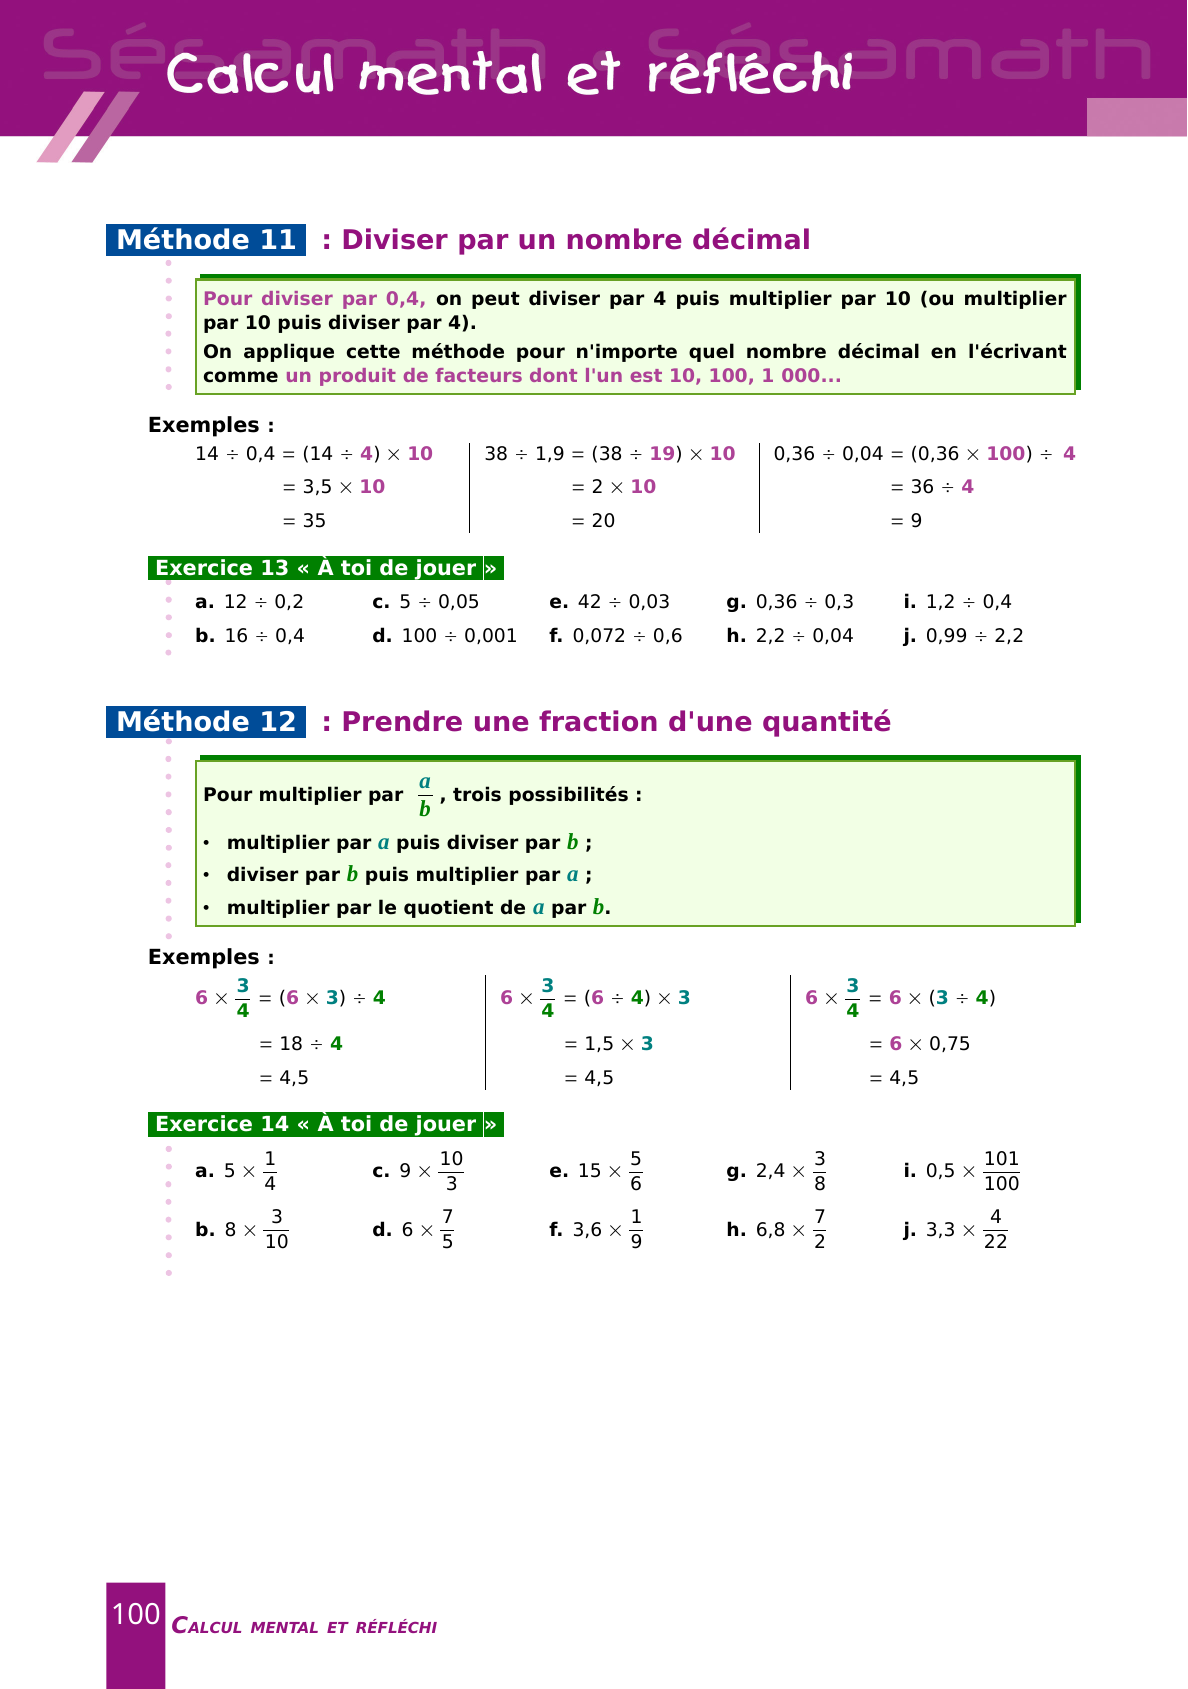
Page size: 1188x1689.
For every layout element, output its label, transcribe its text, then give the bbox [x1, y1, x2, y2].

picture [0, 0, 1187, 163]
text = 9 [772, 510, 1081, 532]
list 42  0,03 [549, 592, 726, 613]
text = 36  4 [772, 476, 1081, 498]
list multiplier par a puis diviser par b ; [197, 820, 1074, 852]
list 8 × [195, 1206, 372, 1253]
list 3,6 × [549, 1206, 726, 1253]
text 14  0,4 = (14  4) × 10 [195, 443, 455, 465]
list 5  0,05 [372, 592, 549, 613]
list 12  0,2 [195, 592, 372, 613]
list 0,99  2,2 [903, 625, 1081, 647]
list 0,072  0,6 [549, 625, 726, 647]
list 6 × [372, 1206, 549, 1253]
text = 2 × 10 [484, 476, 744, 498]
text Exemples : [148, 413, 1081, 437]
text Exercice 13 « À toi de jouer » [504, 556, 1081, 580]
list 2,2  0,04 [726, 625, 903, 647]
text Pour multiplier par , trois possibilités : [197, 762, 1074, 820]
list : Diviser par un nombre décimal [306, 224, 1081, 256]
list multiplier par le quotient de a par b. [197, 885, 1074, 925]
text Exercice 14 « À toi de jouer » [504, 1112, 1081, 1137]
text 6 ×= 6 × (3  4) [805, 975, 1081, 1021]
list 0,36  0,3 [726, 592, 903, 613]
list 16  0,4 [195, 625, 372, 647]
text = 4,5 [805, 1067, 1081, 1089]
text Pour diviser par 0,4, on peut diviser par 4 puis multiplier par 10 (ou multiplier par 10 puis diviser par 4). [197, 281, 1074, 332]
list 5 × [195, 1148, 372, 1195]
list 2,4 × [726, 1148, 903, 1195]
list 9 × [372, 1148, 549, 1195]
list 100  0,001 [372, 625, 549, 647]
text Exemples : [148, 945, 1081, 969]
text = 3,5 × 10 [195, 476, 455, 498]
list 15 × [549, 1148, 726, 1195]
list 1,2  0,4 [903, 592, 1081, 613]
text 6 ×= (6 × 3)  4 [195, 975, 471, 1021]
list diviser par b puis multiplier par a ; [197, 852, 1074, 885]
text 0,36  0,04 = (0,36 × 100)  4 [773, 443, 1081, 465]
text = 20 [484, 510, 744, 532]
list 6,8 × [726, 1206, 903, 1253]
text = 6 × 0,75 [805, 1033, 1081, 1055]
list 3,3 × [903, 1206, 1081, 1253]
list : Prendre une fraction d'une quantité [306, 706, 1081, 738]
text On applique cette méthode pour n'importe quel nombre décimal en l'écrivant comme un produit de facteurs dont l'un est 10, 100, 1 000... [197, 332, 1074, 393]
list 0,5 × [903, 1148, 1081, 1195]
text = 18  4 [195, 1033, 471, 1055]
text = 35 [195, 510, 455, 532]
text = 1,5 × 3 [500, 1033, 776, 1055]
text 6 ×= (6  4) × 3 [500, 975, 776, 1021]
text = 4,5 [500, 1067, 776, 1089]
text = 4,5 [195, 1067, 471, 1089]
text 38  1,9 = (38  19) × 10 [484, 443, 744, 465]
